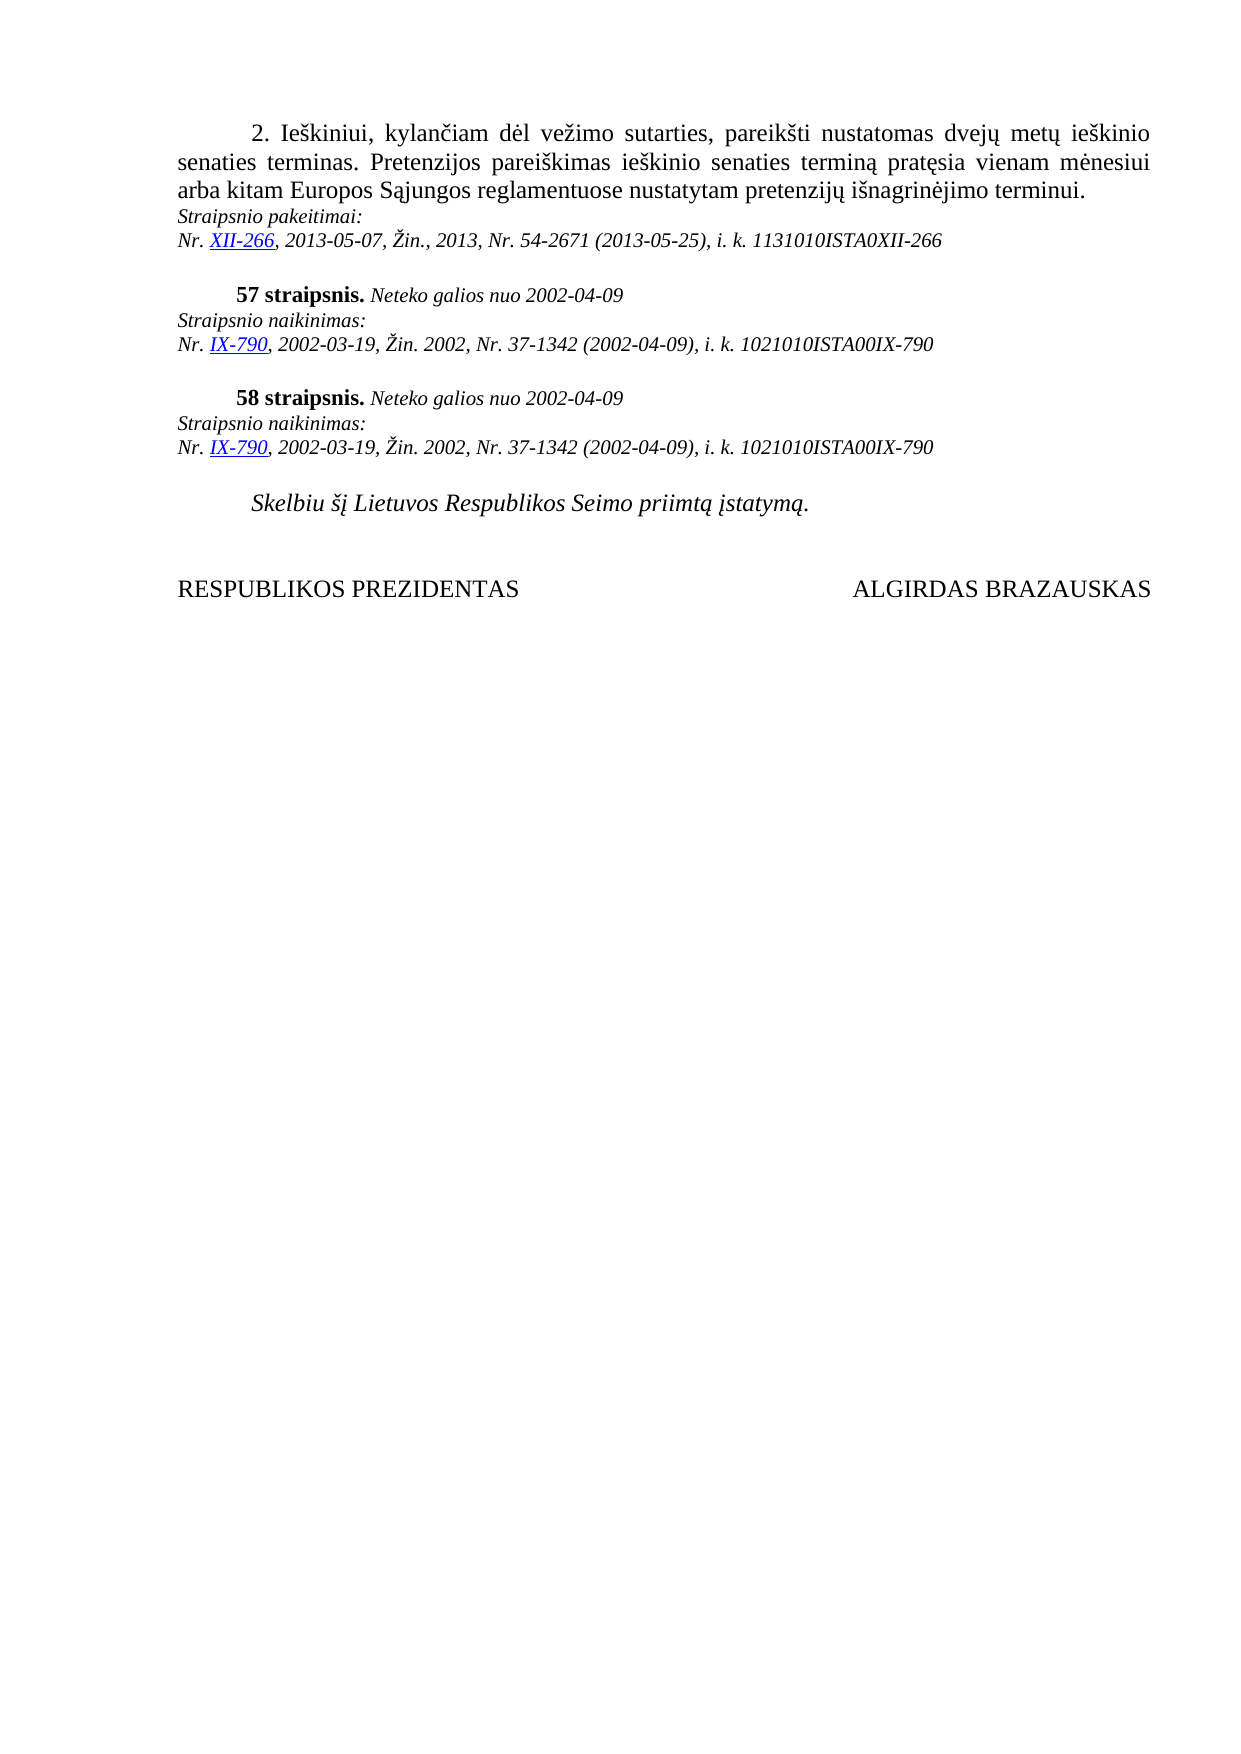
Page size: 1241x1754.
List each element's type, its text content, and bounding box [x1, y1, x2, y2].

text Straipsnio naikinimas: [177, 308, 1152, 332]
text Skelbiu šį Lietuvos Respublikos Seimo priimtą įstatymą. [177, 488, 1152, 516]
text RESPUBLIKOS PREZIDENTAS ALGIRDAS BRAZAUSKAS [177, 574, 1152, 603]
text Nr. IX-790, 2002-03-19, Žin. 2002, Nr. 37-1342 (2002-04-09), i. k. 1021010ISTA00IX-790 [177, 332, 1152, 356]
text 58 straipsnis. Neteko galios nuo 2002-04-09 [177, 384, 1152, 411]
text Nr. XII-266, 2013-05-07, Žin., 2013, Nr. 54-2671 (2013-05-25), i. k. 1131010ISTA0XII-266 [177, 228, 1152, 252]
text 2. Ieškiniui, kylančiam dėl vežimo sutarties, pareikšti nustatomas dvejų metų ieškinio senaties terminas. Pretenzijos pareiškimas ieškinio senaties terminą pratęsia vienam mėnesiui arba kitam Europos Sąjungos reglamentuose nustatytam pretenzijų išnagrinėjimo terminui. [177, 118, 1152, 204]
text Straipsnio naikinimas: [177, 411, 1152, 435]
text 57 straipsnis. Neteko galios nuo 2002-04-09 [177, 281, 1152, 308]
text Straipsnio pakeitimai: [177, 204, 1152, 228]
text Nr. IX-790, 2002-03-19, Žin. 2002, Nr. 37-1342 (2002-04-09), i. k. 1021010ISTA00IX-790 [177, 435, 1152, 459]
